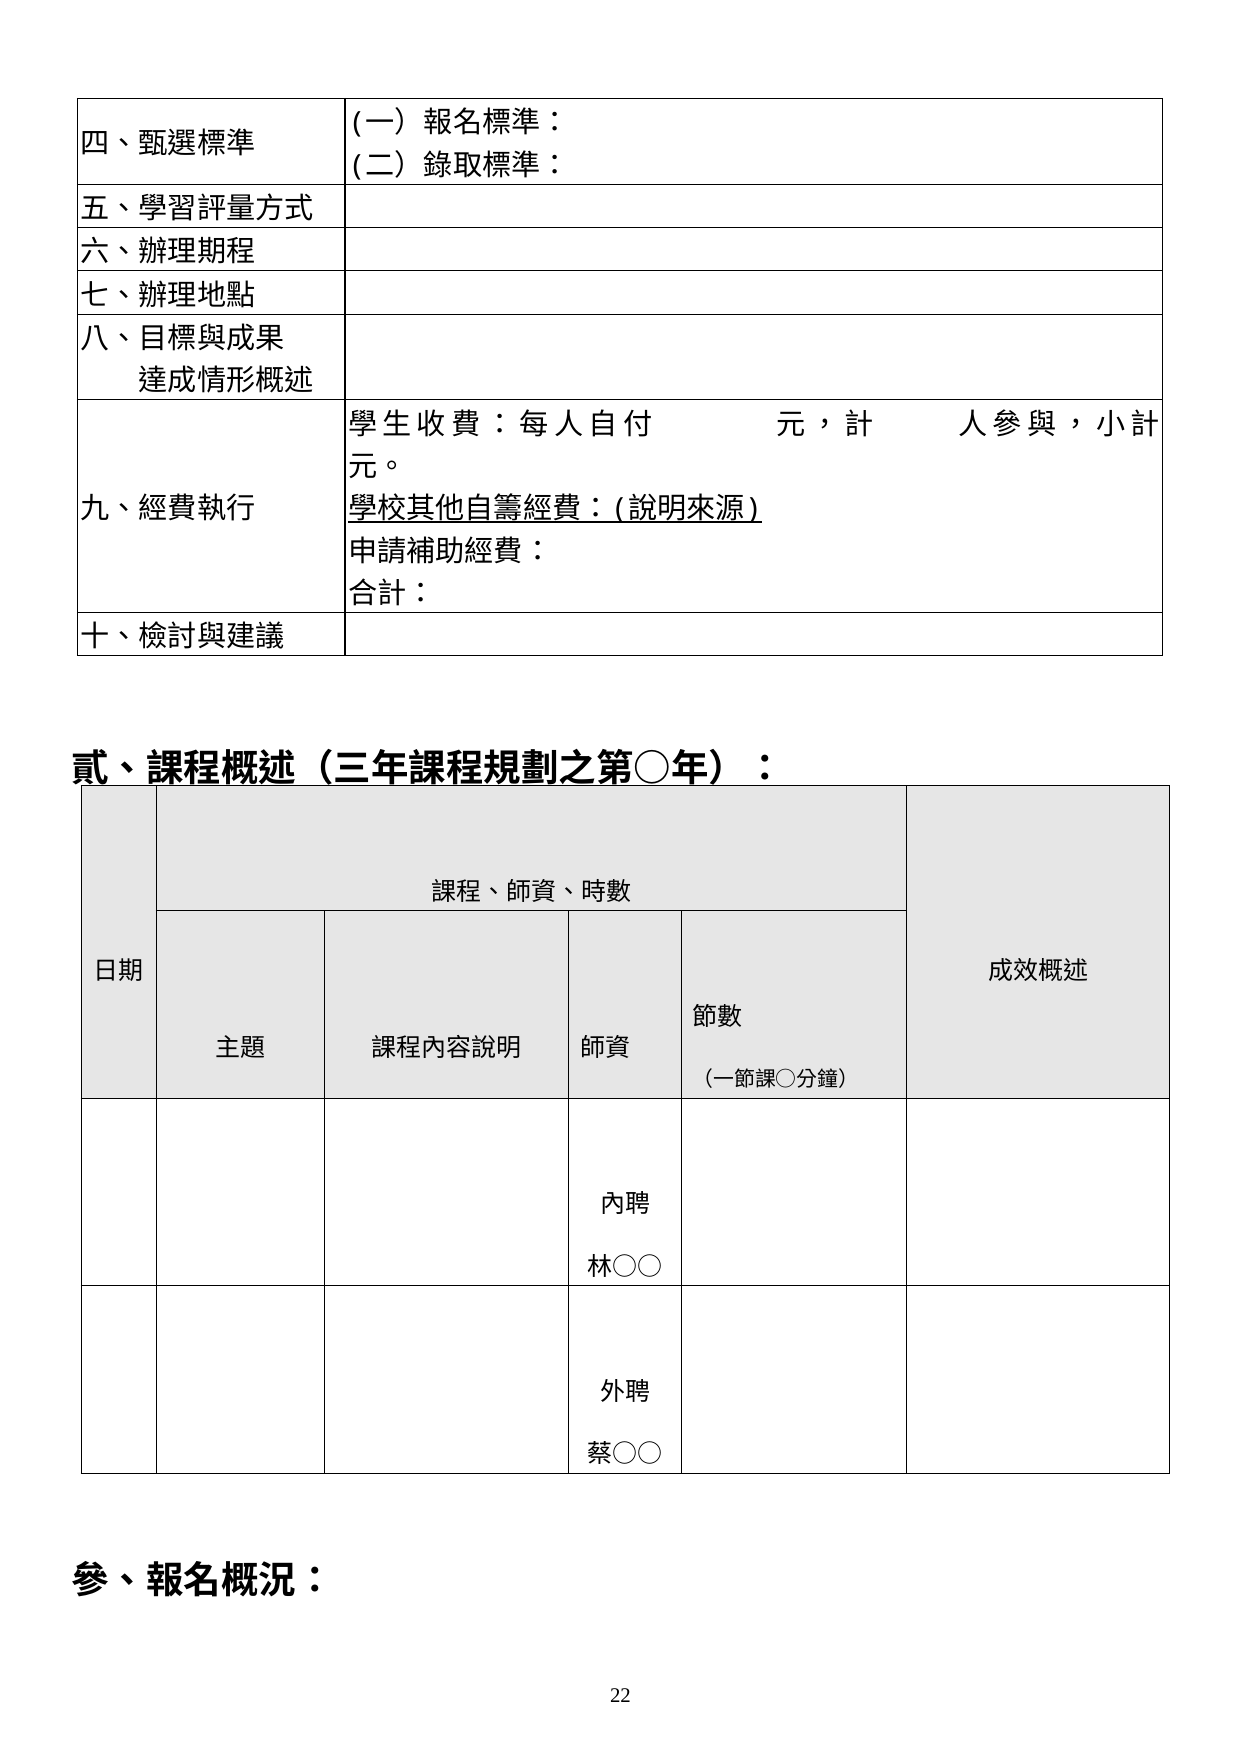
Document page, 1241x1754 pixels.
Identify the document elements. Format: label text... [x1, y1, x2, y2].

table_cell [157, 1286, 324, 1473]
table_header 日期 [82, 786, 156, 1098]
table_cell [907, 1099, 1169, 1285]
table_cell [682, 1286, 906, 1473]
table_cell [346, 613, 1162, 655]
table_cell [157, 1099, 324, 1285]
text 貳、課程概述（三年課程規劃之第○年）： [71, 723, 1169, 785]
table_cell 外聘 蔡○○ [569, 1286, 681, 1473]
table_header 成效概述 [907, 786, 1169, 1098]
table_cell (一）報名標準： (二）錄取標準： [346, 99, 1162, 184]
table_cell [325, 1099, 568, 1285]
table_cell [682, 1099, 906, 1285]
table_cell 九、經費執行 [78, 400, 344, 612]
table_cell 六、辦理期程 [78, 228, 344, 270]
table_cell 師資 [569, 911, 681, 1098]
table_cell [82, 1099, 156, 1285]
table_cell 七、辦理地點 [78, 271, 344, 314]
table_cell 四、甄選標準 [78, 99, 344, 184]
table_cell [346, 228, 1162, 270]
table_cell 內聘 林○○ [569, 1099, 681, 1285]
table_cell [346, 315, 1162, 399]
table_cell [325, 1286, 568, 1473]
table_cell [82, 1286, 156, 1473]
text 參、報名概況： [71, 1535, 1169, 1598]
table_cell 節數 （一節課○分鐘） [682, 911, 906, 1098]
table_cell 十、檢討與建議 [78, 613, 344, 655]
table_cell 課程內容說明 [325, 911, 568, 1098]
table_cell 五、學習評量方式 [78, 185, 344, 227]
table_cell [346, 185, 1162, 227]
table_cell 主題 [157, 911, 324, 1098]
table_cell 學生收費：每人自付 元，計 人參與，小計 元。 學校其他自籌經費：(說明來源) 申請補助經費： 合計： [346, 400, 1162, 612]
table_cell 八、目標與成果 達成情形概述 [78, 315, 344, 399]
table_cell [907, 1286, 1169, 1473]
table_cell [346, 271, 1162, 314]
table_header 課程、師資、時數 [157, 786, 906, 910]
